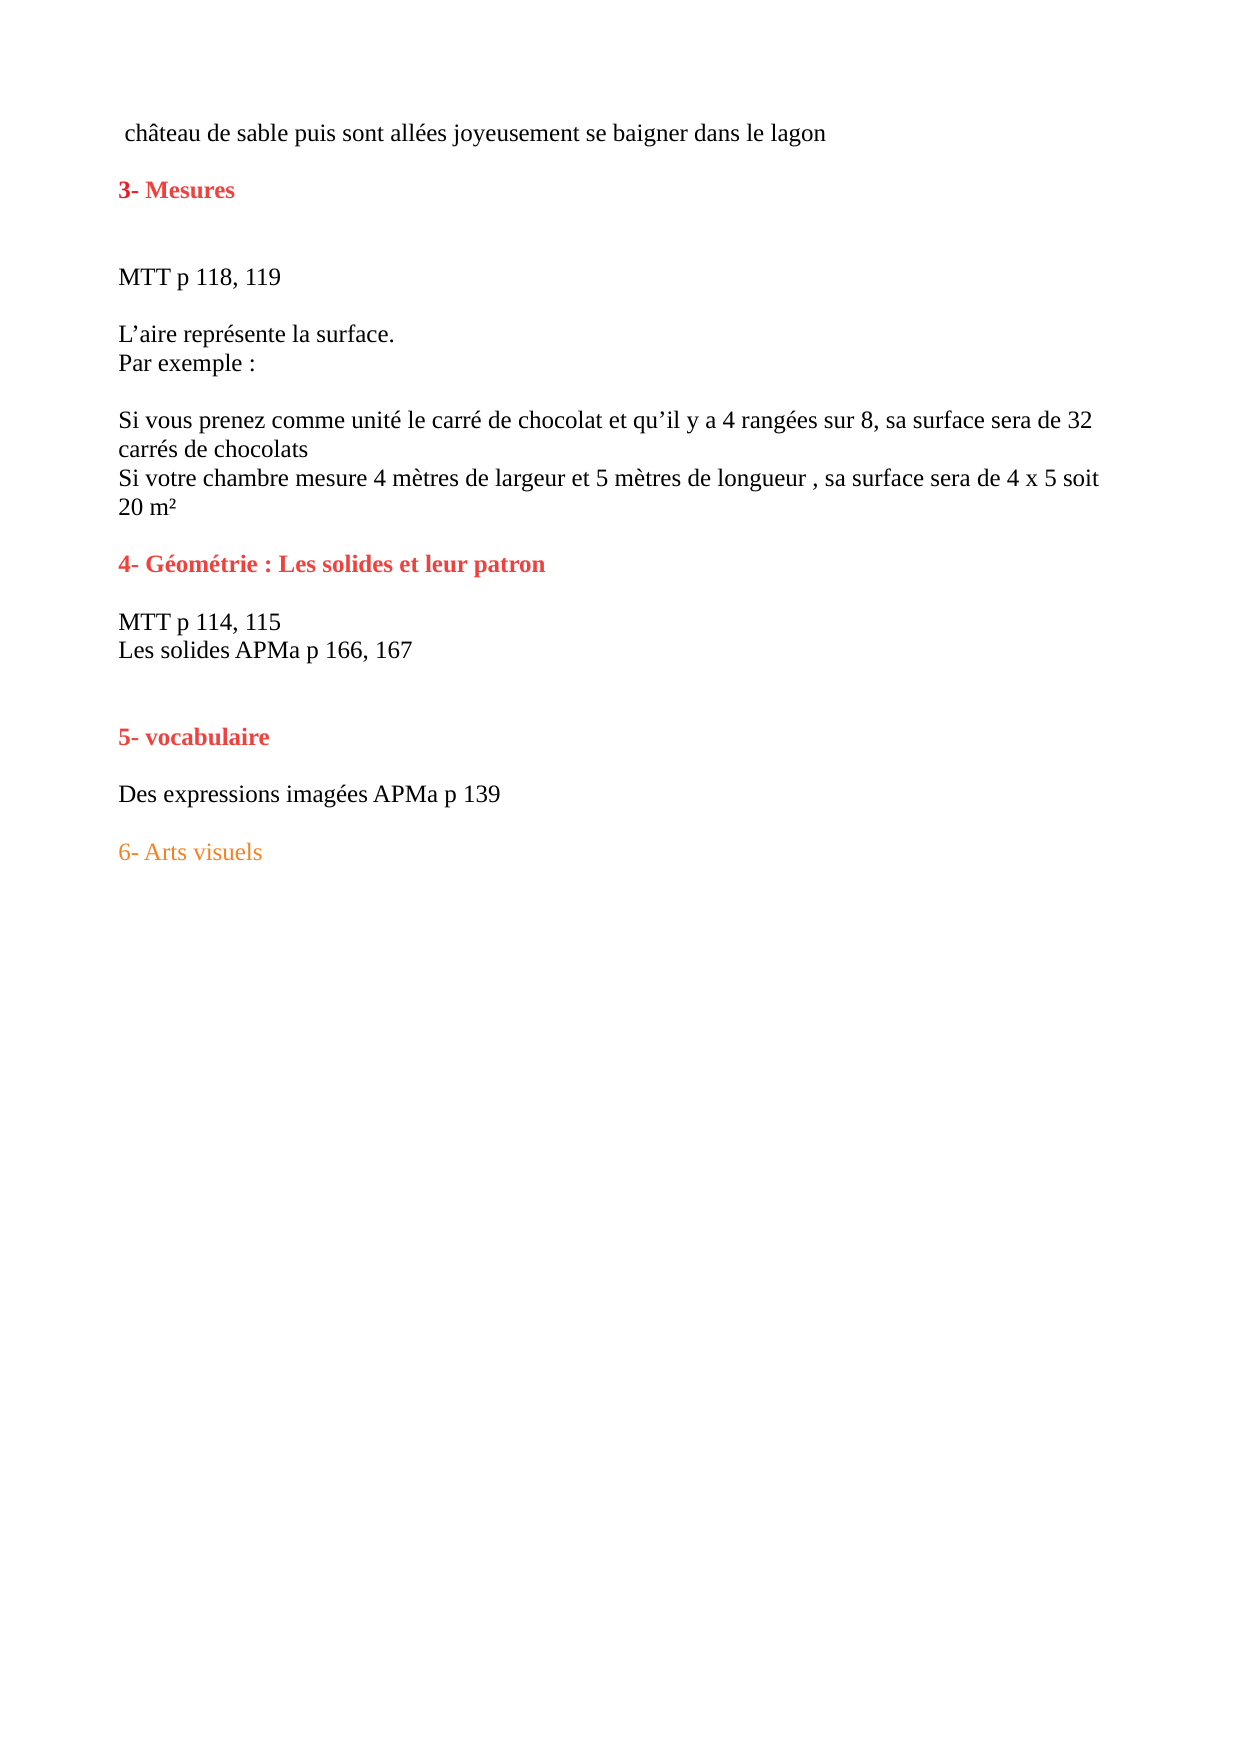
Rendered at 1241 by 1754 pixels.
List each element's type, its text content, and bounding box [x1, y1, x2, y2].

text 5- vocabulaire [118, 722, 1122, 751]
text Par exemple : [118, 348, 1122, 377]
text Si votre chambre mesure 4 mètres de largeur et 5 mètres de longueur , sa surface sera de 4 x 5 soit 20 m² [118, 463, 1122, 521]
text château de sable puis sont allées joyeusement se baigner dans le lagon [118, 118, 1122, 147]
text Des expressions imagées APMa p 139 [118, 779, 1122, 808]
text 3- Mesures [118, 176, 1122, 204]
text MTT p 118, 119 [118, 262, 1122, 291]
text Les solides APMa p 166, 167 [118, 636, 1122, 664]
text L’aire représente la surface. [118, 319, 1122, 348]
text Si vous prenez comme unité le carré de chocolat et qu’il y a 4 rangées sur 8, sa surface sera de 32 carrés de chocolats [118, 406, 1122, 463]
text 4- Géométrie : Les solides et leur patron [118, 549, 1122, 578]
text 6- Arts visuels [118, 837, 1122, 866]
text MTT p 114, 115 [118, 607, 1122, 636]
